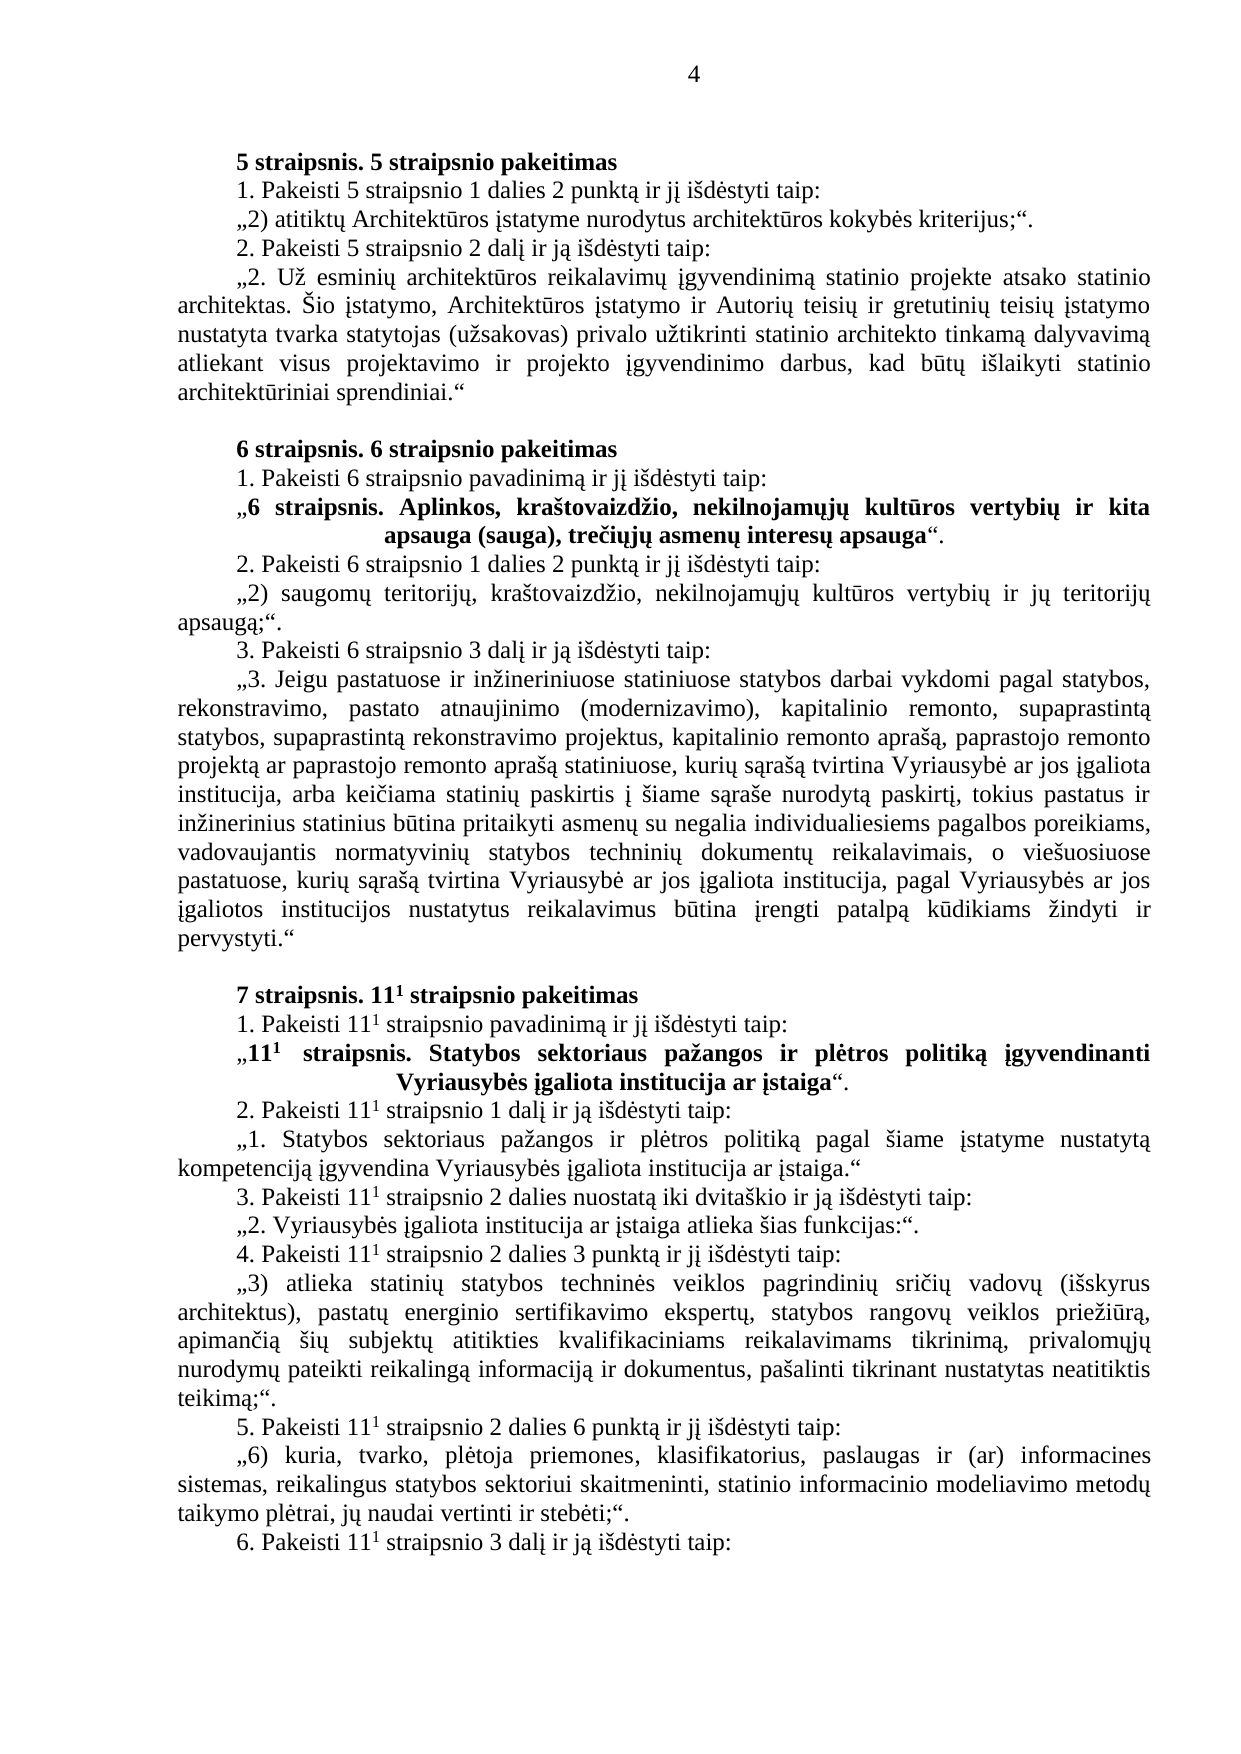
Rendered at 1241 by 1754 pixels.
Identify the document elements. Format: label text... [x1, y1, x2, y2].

text 3. Pakeisti 111 straipsnio 2 dalies nuostatą iki dvitaškio ir ją išdėstyti taip: [177, 1182, 1152, 1211]
text 5 straipsnis. 5 straipsnio pakeitimas [236, 147, 1152, 176]
text „3) atlieka statinių statybos techninės veiklos pagrindinių sričių vadovų (išskyrus architektus), pastatų energinio sertifikavimo ekspertų, statybos rangovų veiklos priežiūrą, apimančią šių subjektų atitikties kvalifikaciniams reikalavimams tikrinimą, privalomųjų nurodymų pateikti reikalingą informaciją ir dokumentus, pašalinti tikrinant nustatytas neatitiktis teikimą;“. [177, 1268, 1152, 1412]
text „2) atitiktų Architektūros įstatyme nurodytus architektūros kokybės kriterijus;“. [177, 204, 1152, 233]
text „2) saugomų teritorijų, kraštovaizdžio, nekilnojamųjų kultūros vertybių ir jų teritorijų apsaugą;“. [177, 578, 1152, 636]
text „111 straipsnis. Statybos sektoriaus pažangos ir plėtros politiką įgyvendinanti Vyriausybės įgaliota institucija ar įstaiga“. [236, 1038, 1152, 1096]
text 3. Pakeisti 6 straipsnio 3 dalį ir ją išdėstyti taip: [177, 636, 1152, 664]
text 6 straipsnis. 6 straipsnio pakeitimas [236, 434, 1152, 463]
text „6) kuria, tvarko, plėtoja priemones, klasifikatorius, paslaugas ir (ar) informacines sistemas, reikalingus statybos sektoriui skaitmeninti, statinio informacinio modeliavimo metodų taikymo plėtrai, jų naudai vertinti ir stebėti;“. [177, 1441, 1152, 1527]
text 1. Pakeisti 5 straipsnio 1 dalies 2 punktą ir jį išdėstyti taip: [177, 176, 1152, 204]
text 7 straipsnis. 111 straipsnio pakeitimas [236, 981, 1152, 1009]
text „2. Vyriausybės įgaliota institucija ar įstaiga atlieka šias funkcijas:“. [177, 1211, 1152, 1239]
text 2. Pakeisti 111 straipsnio 1 dalį ir ją išdėstyti taip: [177, 1096, 1152, 1124]
text 2. Pakeisti 6 straipsnio 1 dalies 2 punktą ir jį išdėstyti taip: [177, 549, 1152, 578]
text „3. Jeigu pastatuose ir inžineriniuose statiniuose statybos darbai vykdomi pagal statybos, rekonstravimo, pastato atnaujinimo (modernizavimo), kapitalinio remonto, supaprastintą statybos, supaprastintą rekonstravimo projektus, kapitalinio remonto aprašą, paprastojo remonto projektą ar paprastojo remonto aprašą statiniuose, kurių sąrašą tvirtina Vyriausybė ar jos įgaliota institucija, arba keičiama statinių paskirtis į šiame sąraše nurodytą paskirtį, tokius pastatus ir inžinerinius statinius būtina pritaikyti asmenų su negalia individualiesiems pagalbos poreikiams, vadovaujantis normatyvinių statybos techninių dokumentų reikalavimais, o viešuosiuose pastatuose, kurių sąrašą tvirtina Vyriausybė ar jos įgaliota institucija, pagal Vyriausybės ar jos įgaliotos institucijos nustatytus reikalavimus būtina įrengti patalpą kūdikiams žindyti ir pervystyti.“ [177, 664, 1152, 952]
text „1. Statybos sektoriaus pažangos ir plėtros politiką pagal šiame įstatyme nustatytą kompetenciją įgyvendina Vyriausybės įgaliota institucija ar įstaiga.“ [177, 1124, 1152, 1182]
text 4. Pakeisti 111 straipsnio 2 dalies 3 punktą ir jį išdėstyti taip: [177, 1239, 1152, 1268]
text 5. Pakeisti 111 straipsnio 2 dalies 6 punktą ir jį išdėstyti taip: [177, 1412, 1152, 1441]
text „6 straipsnis. Aplinkos, kraštovaizdžio, nekilnojamųjų kultūros vertybių ir kita apsauga (sauga), trečiųjų asmenų interesų apsauga“. [236, 492, 1152, 549]
text 2. Pakeisti 5 straipsnio 2 dalį ir ją išdėstyti taip: [177, 233, 1152, 262]
text 1. Pakeisti 6 straipsnio pavadinimą ir jį išdėstyti taip: [177, 463, 1152, 492]
text „2. Už esminių architektūros reikalavimų įgyvendinimą statinio projekte atsako statinio architektas. Šio įstatymo, Architektūros įstatymo ir Autorių teisių ir gretutinių teisių įstatymo nustatyta tvarka statytojas (užsakovas) privalo užtikrinti statinio architekto tinkamą dalyvavimą atliekant visus projektavimo ir projekto įgyvendinimo darbus, kad būtų išlaikyti statinio architektūriniai sprendiniai.“ [177, 262, 1152, 406]
text 6. Pakeisti 111 straipsnio 3 dalį ir ją išdėstyti taip: [177, 1527, 1152, 1556]
text 1. Pakeisti 111 straipsnio pavadinimą ir jį išdėstyti taip: [177, 1009, 1152, 1038]
